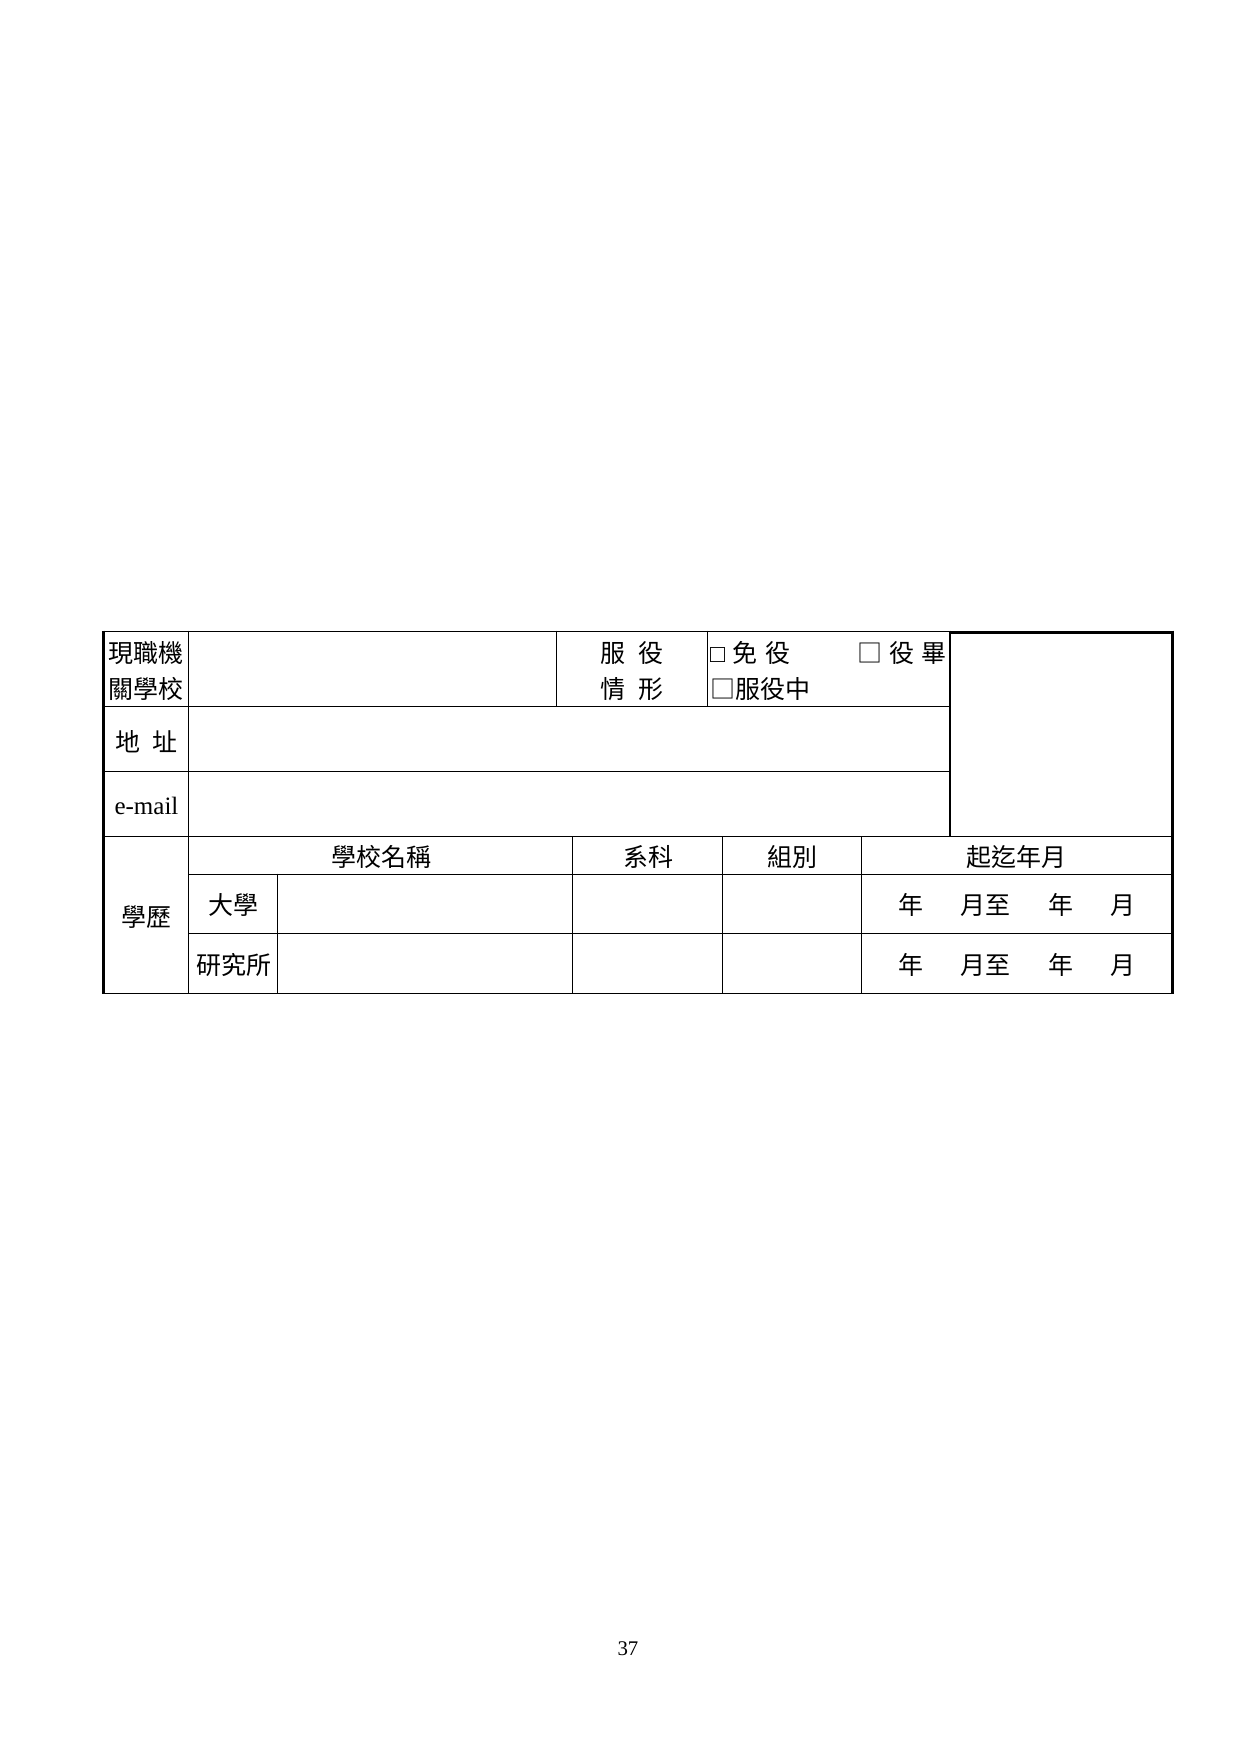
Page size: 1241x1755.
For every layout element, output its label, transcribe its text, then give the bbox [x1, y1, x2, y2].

table_cell 年 月至 年 月 [862, 875, 1171, 933]
table_cell 學歷 [105, 837, 188, 993]
table_cell 研究所 [189, 934, 277, 993]
table_cell [189, 632, 556, 706]
table_cell □免役 □役畢 □服役中 [708, 632, 949, 706]
table_cell [189, 707, 949, 771]
table_cell 服 役 情 形 [557, 632, 707, 706]
table_cell 年 月至 年 月 [862, 934, 1171, 993]
table_cell 組別 [723, 837, 861, 873]
table_cell [723, 875, 861, 933]
table_cell 大學 [189, 875, 277, 933]
table_cell [189, 772, 949, 836]
table_cell [723, 934, 861, 993]
table_cell [278, 875, 572, 933]
table_cell [573, 934, 722, 993]
table_cell 學校名稱 [189, 837, 572, 873]
table_cell [278, 934, 572, 993]
table_cell [573, 875, 722, 933]
table_cell e-mail [105, 772, 188, 836]
table_cell 現職機關學校 [105, 632, 188, 706]
table_cell 起迄年月 [862, 837, 1171, 873]
table_header [951, 634, 1171, 836]
table_cell 地 址 [105, 707, 188, 771]
table_cell 系科 [573, 837, 722, 873]
